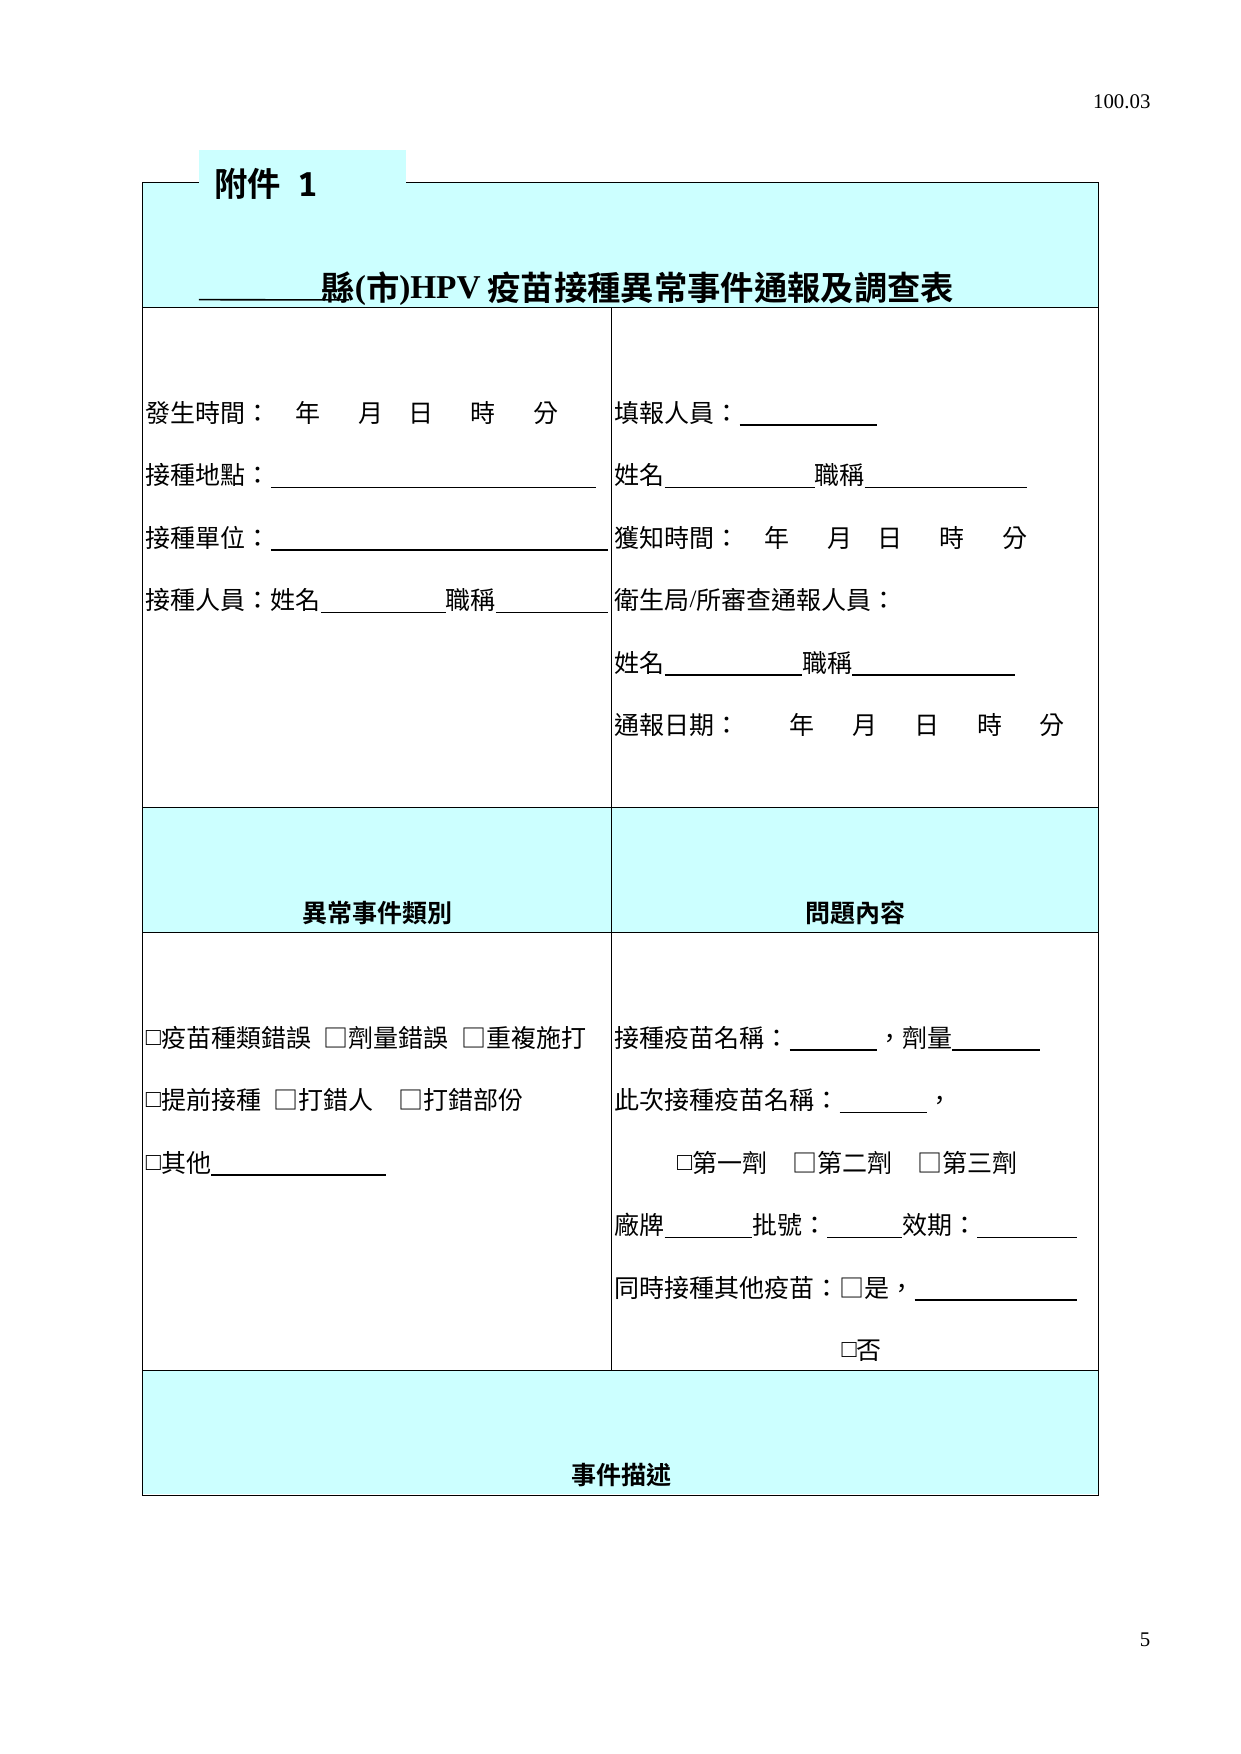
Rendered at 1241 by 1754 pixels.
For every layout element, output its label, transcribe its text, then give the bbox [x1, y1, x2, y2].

table_cell □疫苗種類錯誤 □劑量錯誤 □重複施打 □提前接種 □打錯人 □打錯部份 □其他 [143, 933, 611, 1369]
table_cell 事件描述 [143, 1371, 1098, 1494]
table_cell 填報人員： 姓名 職稱 獲知時間： 年 月 日 時 分 衛生局/所審查通報人員： 姓名 職稱 通報日期： 年 月 日 時 分 [612, 308, 1098, 807]
table_cell 問題內容 [612, 808, 1098, 932]
table_cell 異常事件類別 [143, 808, 611, 932]
table_header 縣(市)HPV疫苗接種異常事件通報及調查表 [143, 150, 1098, 307]
table_cell 發生時間： 年 月 日 時 分 接種地點： 接種單位： 接種人員：姓名 職稱 [143, 308, 611, 807]
table_cell 接種疫苗名稱： ，劑量 此次接種疫苗名稱： ， □第一劑 □第二劑 □第三劑 廠牌 批號： 效期： 同時接種其他疫苗：□是， □否 [612, 933, 1098, 1369]
